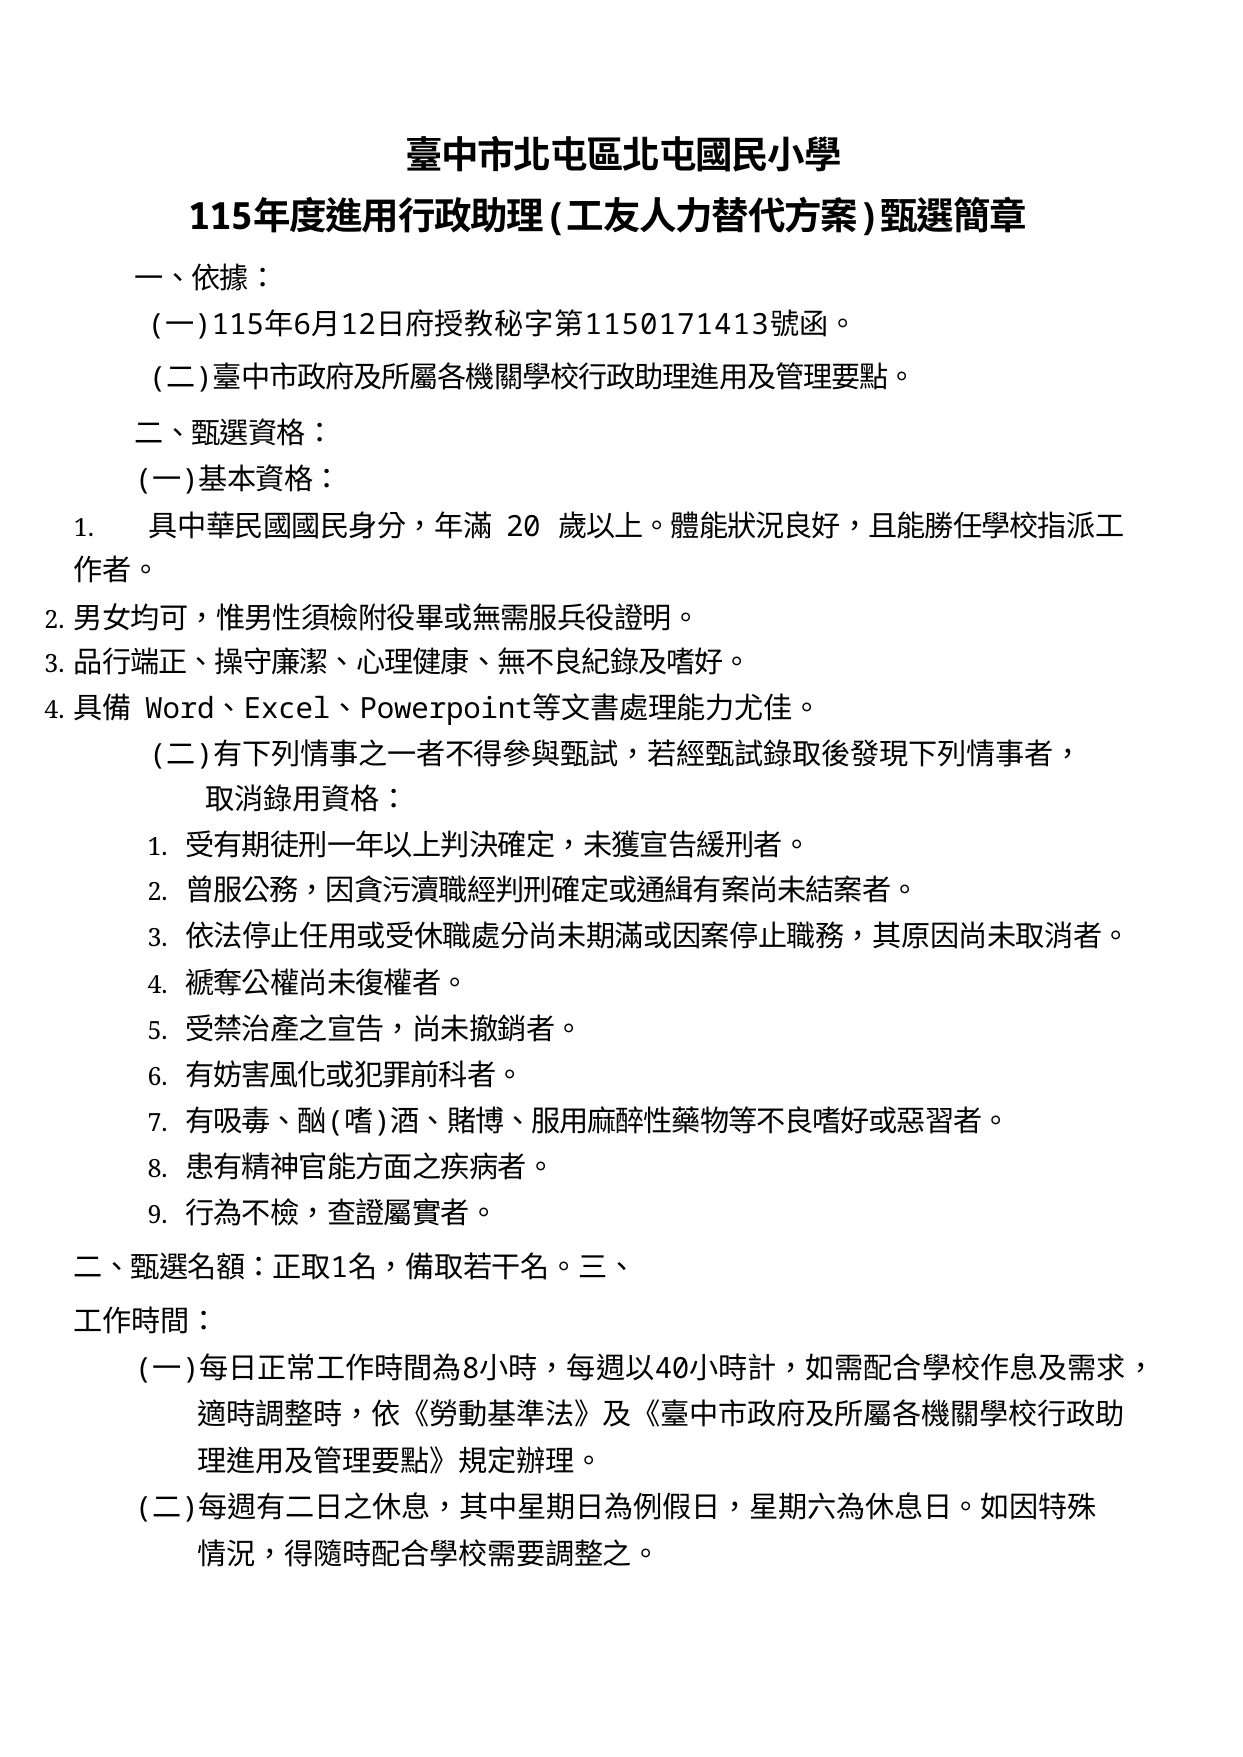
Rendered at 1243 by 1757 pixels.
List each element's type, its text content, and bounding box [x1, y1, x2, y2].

subtitle 臺中市北屯區北屯國民小學 [74, 125, 1174, 179]
list 具備 Word、Excel、Powerpoint等文書處理能力尤佳。 [44, 684, 1184, 727]
text (二)有下列情事之一者不得參與甄試，若經甄試錄取後發現下列情事者，取消錄用資格： [149, 731, 1106, 818]
list 品行端正、操守廉潔、心理健康、無不良紀錄及嗜好。 [44, 638, 1184, 681]
text (一)115年6月12日府授教秘字第1150171413號函。 [147, 301, 1112, 343]
text (一)每日正常工作時間為8小時，每週以40小時計，如需配合學校作息及需求，適時調整時，依《勞動基準法》及《臺中市政府及所屬各機關學校行政助理進用及管理要點》規定辦理。 [134, 1344, 1126, 1479]
text (二)臺中市政府及所屬各機關學校行政助理進用及管理要點。 [148, 354, 1184, 396]
text (一)基本資格： [134, 456, 1184, 498]
text 一、依據： [134, 254, 1184, 297]
list 有吸毒、酗(嗜)酒、賭博、服用麻醉性藥物等不良嗜好或惡習者。 [147, 1097, 1184, 1140]
list 具中華民國國民身分，年滿 20 歲以上。體能狀況良好，且能勝任學校指派工作者。 [74, 502, 1126, 589]
list 受禁治產之宣告，尚未撤銷者。 [147, 1005, 1184, 1048]
list 男女均可，惟男性須檢附役畢或無需服兵役證明。 [44, 595, 1184, 637]
list 患有精神官能方面之疾病者。 [147, 1144, 1184, 1186]
text 115年度進用行政助理(工友人力替代方案)甄選簡章 [74, 186, 1142, 240]
list 褫奪公權尚未復權者。 [147, 959, 1184, 1002]
text 二、甄選名額：正取1名，備取若干名。三、工作時間： [74, 1232, 652, 1340]
text (二)每週有二日之休息，其中星期日為例假日，星期六為休息日。如因特殊情況，得隨時配合學校需要調整之。 [134, 1484, 1120, 1572]
list 受有期徒刑一年以上判決確定，未獲宣告緩刑者。 [147, 821, 1184, 863]
list 依法停止任用或受休職處分尚未期滿或因案停止職務，其原因尚未取消者。 [147, 913, 1184, 955]
list 行為不檢，查證屬實者。 [147, 1189, 1184, 1232]
text 二、甄選資格： [134, 409, 1184, 452]
list 有妨害風化或犯罪前科者。 [147, 1051, 1184, 1093]
list 曾服公務，因貪污瀆職經判刑確定或通緝有案尚未結案者。 [147, 867, 1184, 909]
